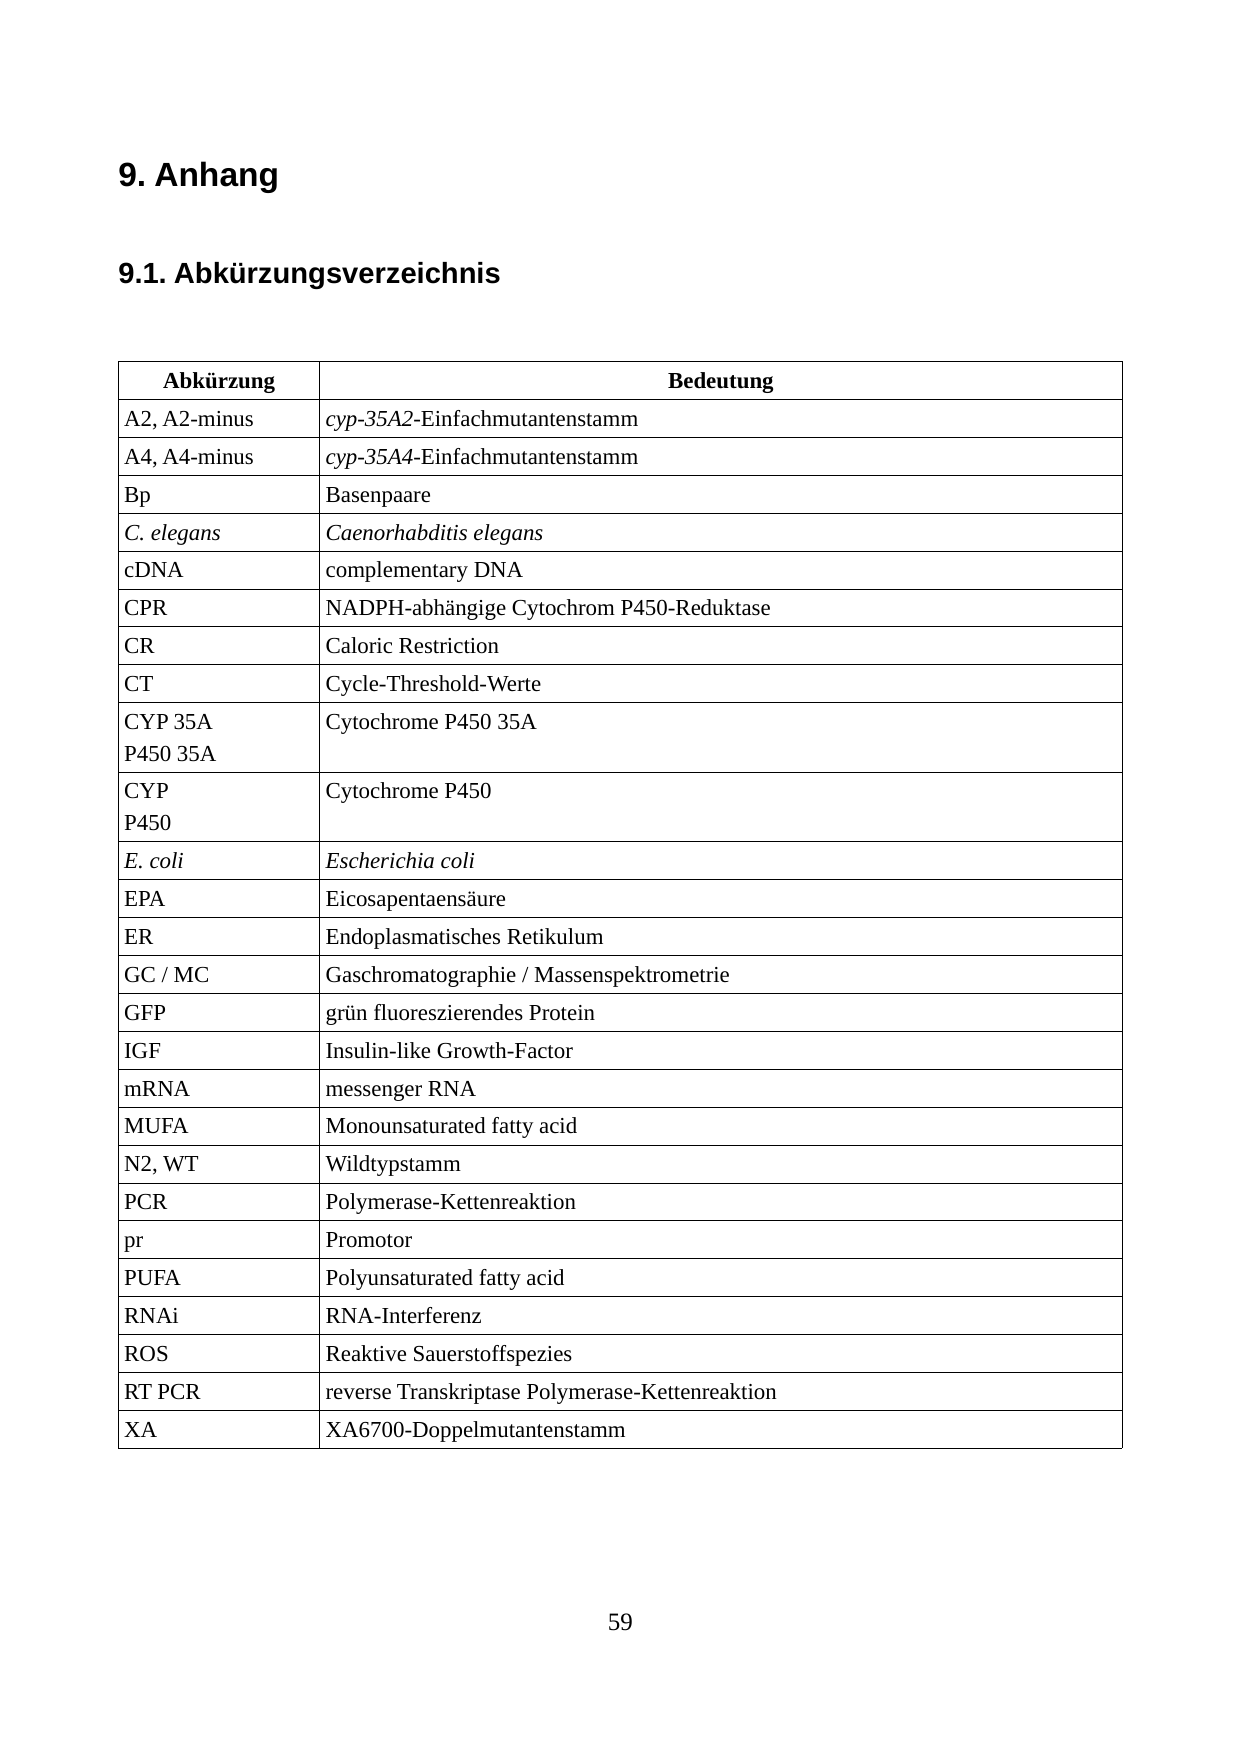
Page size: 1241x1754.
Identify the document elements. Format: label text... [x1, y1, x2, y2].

table_cell Monounsaturated fatty acid [320, 1108, 1122, 1144]
table_cell A2, A2-minus [119, 400, 319, 437]
table_cell Bp [119, 476, 319, 513]
subtitle 9. Anhang [118, 155, 1122, 193]
table_cell A4, A4-minus [119, 438, 319, 475]
table_cell Cycle-Threshold-Werte [320, 665, 1122, 702]
table_cell Insulin-like Growth-Factor [320, 1032, 1122, 1069]
table_cell RNA-Interferenz [320, 1297, 1122, 1334]
table_cell RT PCR [119, 1373, 319, 1410]
table_cell Polymerase-Kettenreaktion [320, 1184, 1122, 1220]
subtitle 9.1. Abkürzungsverzeichnis [118, 256, 1122, 289]
table_cell Basenpaare [320, 476, 1122, 513]
table_cell CYP P450 [119, 773, 319, 841]
table_cell RNAi [119, 1297, 319, 1334]
table_cell reverse Transkriptase Polymerase-Kettenreaktion [320, 1373, 1122, 1410]
table_cell E. coli [119, 842, 319, 879]
table_cell cyp-35A4-Einfachmutantenstamm [320, 438, 1122, 475]
table_cell pr [119, 1221, 319, 1258]
table_cell grün fluoreszierendes Protein [320, 994, 1122, 1031]
table_cell XA [119, 1411, 319, 1448]
table_cell Cytochrome P450 [320, 773, 1122, 841]
table_cell N2, WT [119, 1146, 319, 1182]
table_header Bedeutung [320, 362, 1122, 399]
table_cell CR [119, 627, 319, 664]
table_cell Escherichia coli [320, 842, 1122, 879]
table_cell GFP [119, 994, 319, 1031]
table_cell Promotor [320, 1221, 1122, 1258]
table_cell Eicosapentaensäure [320, 880, 1122, 917]
table_cell Cytochrome P450 35A [320, 703, 1122, 772]
table_cell CYP 35A P450 35A [119, 703, 319, 772]
table_cell XA6700-Doppelmutantenstamm [320, 1411, 1122, 1448]
table_cell cyp-35A2-Einfachmutantenstamm [320, 400, 1122, 437]
table_cell NADPH-abhängige Cytochrom P450-Reduktase [320, 590, 1122, 626]
table_cell IGF [119, 1032, 319, 1069]
table_cell complementary DNA [320, 552, 1122, 588]
table_cell ER [119, 918, 319, 955]
table_cell Gaschromatographie / Massenspektrometrie [320, 956, 1122, 993]
table_cell mRNA [119, 1070, 319, 1107]
table_cell ROS [119, 1335, 319, 1372]
table_cell cDNA [119, 552, 319, 588]
table_cell CPR [119, 590, 319, 626]
table_cell Caenorhabditis elegans [320, 514, 1122, 551]
table_cell EPA [119, 880, 319, 917]
table_cell PUFA [119, 1259, 319, 1296]
table_cell Wildtypstamm [320, 1146, 1122, 1182]
table_cell GC / MC [119, 956, 319, 993]
table_cell Reaktive Sauerstoffspezies [320, 1335, 1122, 1372]
table_header Abkürzung [119, 362, 319, 399]
table_cell Endoplasmatisches Retikulum [320, 918, 1122, 955]
table_cell MUFA [119, 1108, 319, 1144]
table_cell messenger RNA [320, 1070, 1122, 1107]
table_cell CT [119, 665, 319, 702]
table_cell PCR [119, 1184, 319, 1220]
table_cell Caloric Restriction [320, 627, 1122, 664]
table_cell C. elegans [119, 514, 319, 551]
table_cell Polyunsaturated fatty acid [320, 1259, 1122, 1296]
